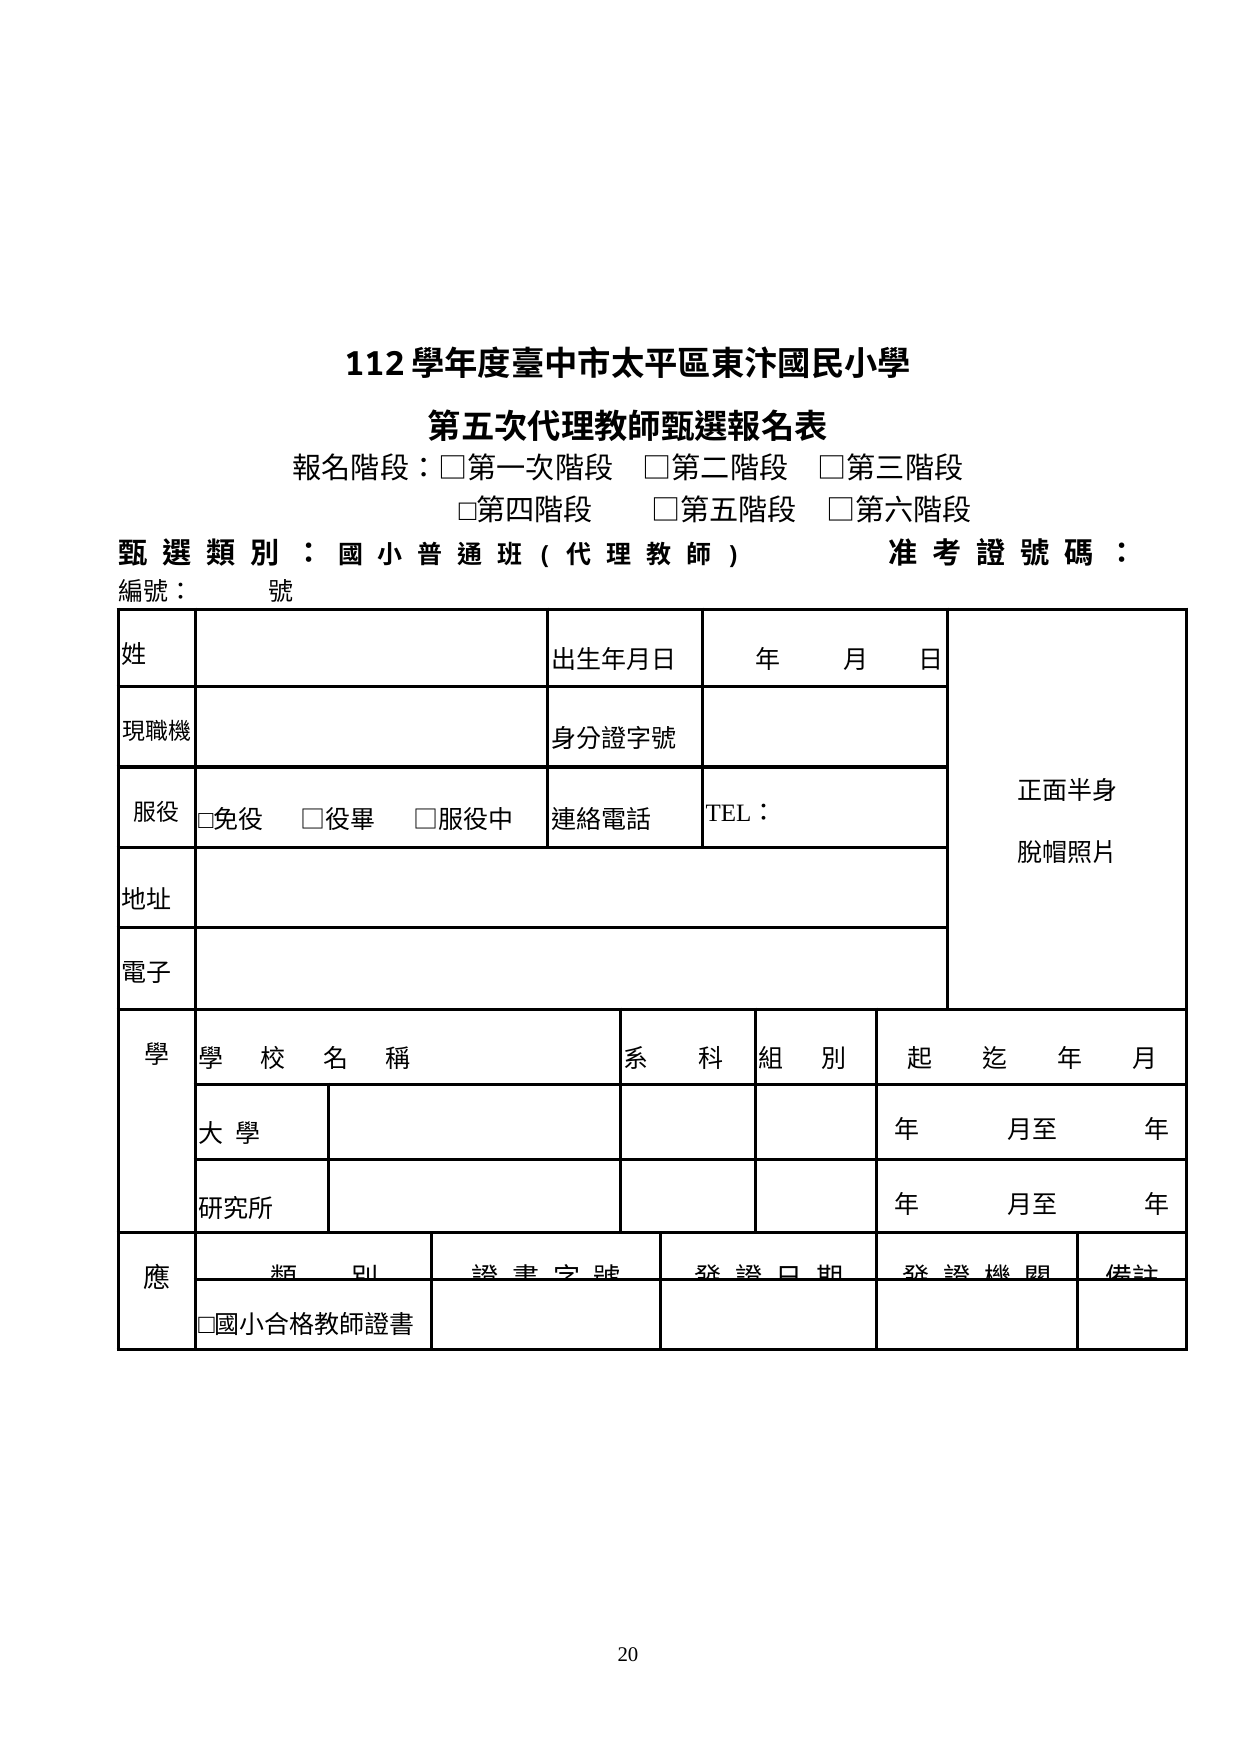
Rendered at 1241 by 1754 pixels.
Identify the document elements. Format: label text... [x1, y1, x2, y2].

table_cell [662, 1281, 875, 1348]
table_cell 現職機關學校 [120, 688, 194, 765]
table_cell 發 證 日 期 [662, 1234, 875, 1278]
table_cell 應 繳 驗 證 件 [120, 1234, 194, 1348]
text 112學年度臺中市太平區東汴國民小學 [118, 319, 1137, 382]
table_header 正面半身 脫帽照片 [949, 611, 1185, 1008]
table_cell 備註 [1079, 1234, 1185, 1278]
table_header [197, 611, 546, 684]
table_cell [757, 1086, 875, 1158]
table_cell 起 迄 年 月 [878, 1011, 1185, 1082]
table_cell [757, 1161, 875, 1231]
table_header 出生年月日 [549, 611, 701, 684]
text 第五次代理教師甄選報名表 [118, 382, 1137, 444]
table_cell TEL： 手機： [704, 769, 946, 846]
table_cell [330, 1086, 619, 1158]
table_cell [197, 688, 546, 765]
text 報名階段：□第一次階段 □第二階段 □第三階段 [118, 444, 1137, 487]
table_cell 大 學 [197, 1086, 327, 1158]
table_cell [433, 1281, 659, 1348]
text □第四階段 □第五階段 □第六階段 [118, 487, 1137, 529]
table_cell 連絡電話 [549, 769, 701, 846]
table_cell 發 證 機 關 [878, 1234, 1076, 1278]
table_cell 組 別 [757, 1011, 875, 1082]
table_cell 證 書 字 號 [433, 1234, 659, 1278]
text 甄選類別：國小普通班(代理教師) 准考證號碼： 編號： 號 [118, 529, 1137, 608]
table_cell 類 別 [197, 1234, 430, 1278]
table_cell 研究所 [197, 1161, 327, 1231]
table_cell [704, 688, 946, 765]
table_cell 學 校 名 稱 [197, 1011, 619, 1082]
table_header 年 月 日 [704, 611, 946, 684]
table_cell 年 月至 年 月 [878, 1086, 1185, 1158]
table_cell □國小合格教師證書 [197, 1281, 430, 1348]
table_cell [622, 1161, 754, 1231]
table_cell 服役 情形 [120, 769, 194, 846]
table_cell [197, 849, 946, 926]
table_cell [197, 929, 946, 1008]
table_cell 系 科 [622, 1011, 754, 1082]
table_cell [330, 1161, 619, 1231]
table_cell 電子郵件 [120, 929, 194, 1008]
table_cell 身分證字號 [549, 688, 701, 765]
table_header 姓 名 [120, 611, 194, 684]
table_cell [1079, 1281, 1185, 1348]
table_cell [622, 1086, 754, 1158]
table_cell □免役 □役畢 □服役中 [197, 769, 546, 846]
table_cell 地址 [120, 849, 194, 926]
table_cell 年 月至 年 月 [878, 1161, 1185, 1231]
table_cell 學 歷 [120, 1011, 194, 1231]
table_cell [878, 1281, 1076, 1348]
